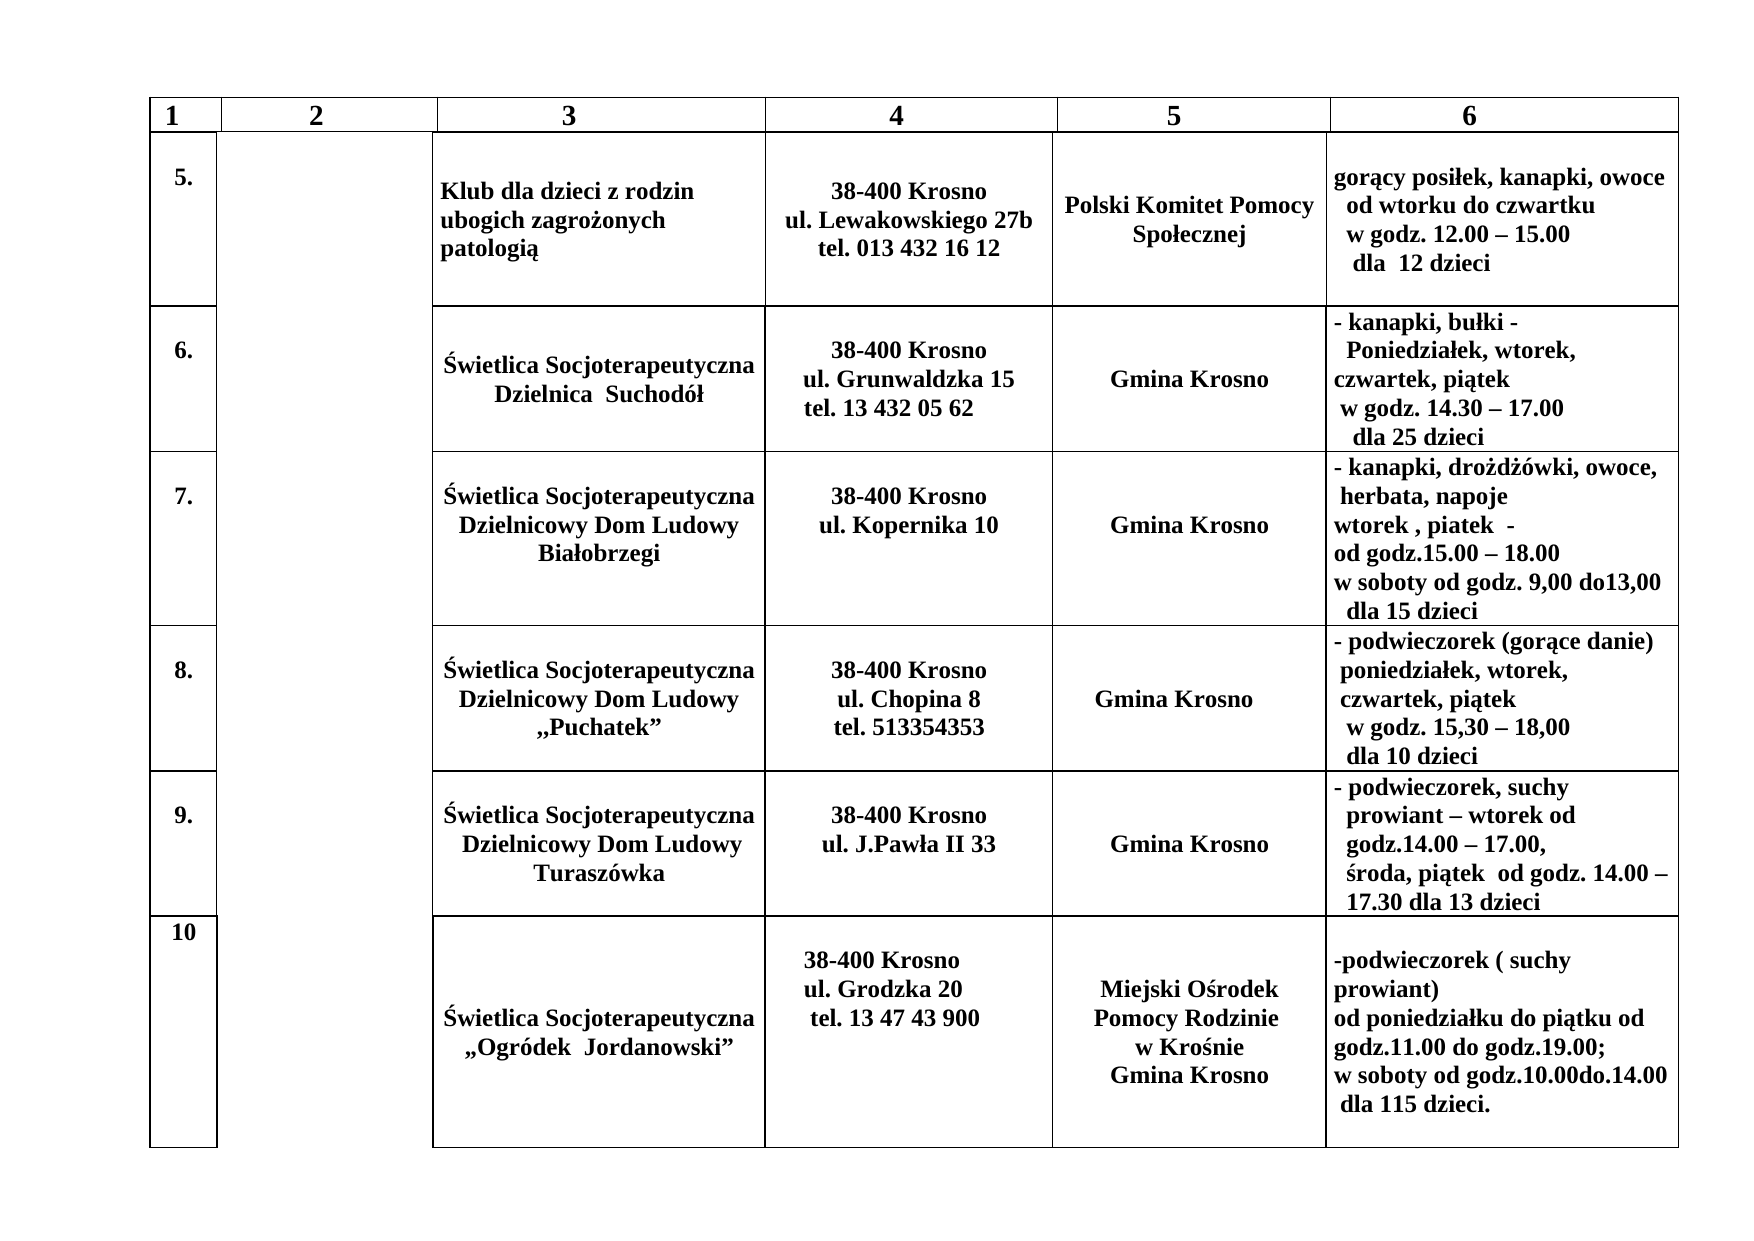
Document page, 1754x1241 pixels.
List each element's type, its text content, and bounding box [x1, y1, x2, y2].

table_header 3 [438, 98, 765, 131]
table_cell Miejski Ośrodek Pomocy Rodzinie w Krośnie Gmina Krosno [1053, 917, 1325, 1147]
table_cell 38-400 Krosno ul. Grunwaldzka 15 tel. 13 432 05 62 [766, 307, 1052, 451]
table_cell [218, 915, 432, 1147]
table_cell 9. [151, 772, 216, 915]
table_cell -podwieczorek ( suchy prowiant) od poniedziałku do piątku od godz.11.00 do godz.19.00; w soboty od godz.10.00do.14.00 dla 115 dzieci. [1327, 917, 1678, 1147]
table_cell 38-400 Krosno ul. Kopernika 10 [766, 452, 1052, 625]
table_cell Świetlica Socjoterapeutyczna Dzielnicowy Dom Ludowy ,,Puchatek” [433, 626, 764, 770]
table_header 4 [766, 98, 1057, 131]
table_cell Gmina Krosno [1053, 452, 1325, 625]
table_header 2 [222, 98, 437, 131]
table_cell Gmina Krosno [1053, 626, 1325, 770]
table_cell 6. [151, 307, 216, 451]
table_cell Świetlica Socjoterapeutyczna Dzielnicowy Dom Ludowy Białobrzegi [433, 452, 764, 625]
table_cell Polski Komitet Pomocy Społecznej [1053, 133, 1326, 305]
table_cell - kanapki, drożdżówki, owoce, herbata, napoje wtorek , piatek - od godz.15.00 – 18.00 w soboty od godz. 9,00 do13,00 dla 15 dzieci [1327, 452, 1678, 625]
table_cell 38-400 Krosno ul. Lewakowskiego 27b tel. 013 432 16 12 [766, 133, 1052, 305]
table_cell 7. [151, 452, 216, 625]
table_header 1 [151, 98, 221, 131]
table_cell gorący posiłek, kanapki, owoce od wtorku do czwartku w godz. 12.00 – 15.00 dla 12 dzieci [1327, 133, 1678, 305]
table_header 6 [1331, 98, 1678, 131]
table_cell 10 [151, 917, 216, 1147]
table_cell 5. [151, 133, 216, 305]
table_cell [217, 132, 432, 915]
table_cell 38-400 Krosno ul. J.Pawła II 33 [766, 772, 1052, 915]
table_cell - kanapki, bułki - Poniedziałek, wtorek, czwartek, piątek w godz. 14.30 – 17.00 dla 25 dzieci [1327, 307, 1678, 451]
table_cell Świetlica Socjoterapeutyczna Dzielnicowy Dom Ludowy Turaszówka [433, 772, 764, 915]
table_cell Klub dla dzieci z rodzin ubogich zagrożonych patologią [433, 133, 765, 305]
table_cell Gmina Krosno [1053, 772, 1325, 915]
table_header 5 [1058, 98, 1330, 131]
table_cell Świetlica Socjoterapeutyczna „Ogródek Jordanowski” [434, 917, 764, 1147]
table_cell Gmina Krosno [1053, 307, 1325, 451]
table_cell 8. [151, 626, 216, 770]
table_cell - podwieczorek, suchy prowiant – wtorek od godz.14.00 – 17.00, środa, piątek od godz. 14.00 – 17.30 dla 13 dzieci [1327, 772, 1678, 915]
table_cell 38-400 Krosno ul. Grodzka 20 tel. 13 47 43 900 [766, 917, 1052, 1147]
table_cell 38-400 Krosno ul. Chopina 8 tel. 513354353 [766, 626, 1052, 770]
table_cell Świetlica Socjoterapeutyczna Dzielnica Suchodół [433, 307, 764, 451]
table_cell - podwieczorek (gorące danie) poniedziałek, wtorek, czwartek, piątek w godz. 15,30 – 18,00 dla 10 dzieci [1327, 626, 1678, 770]
